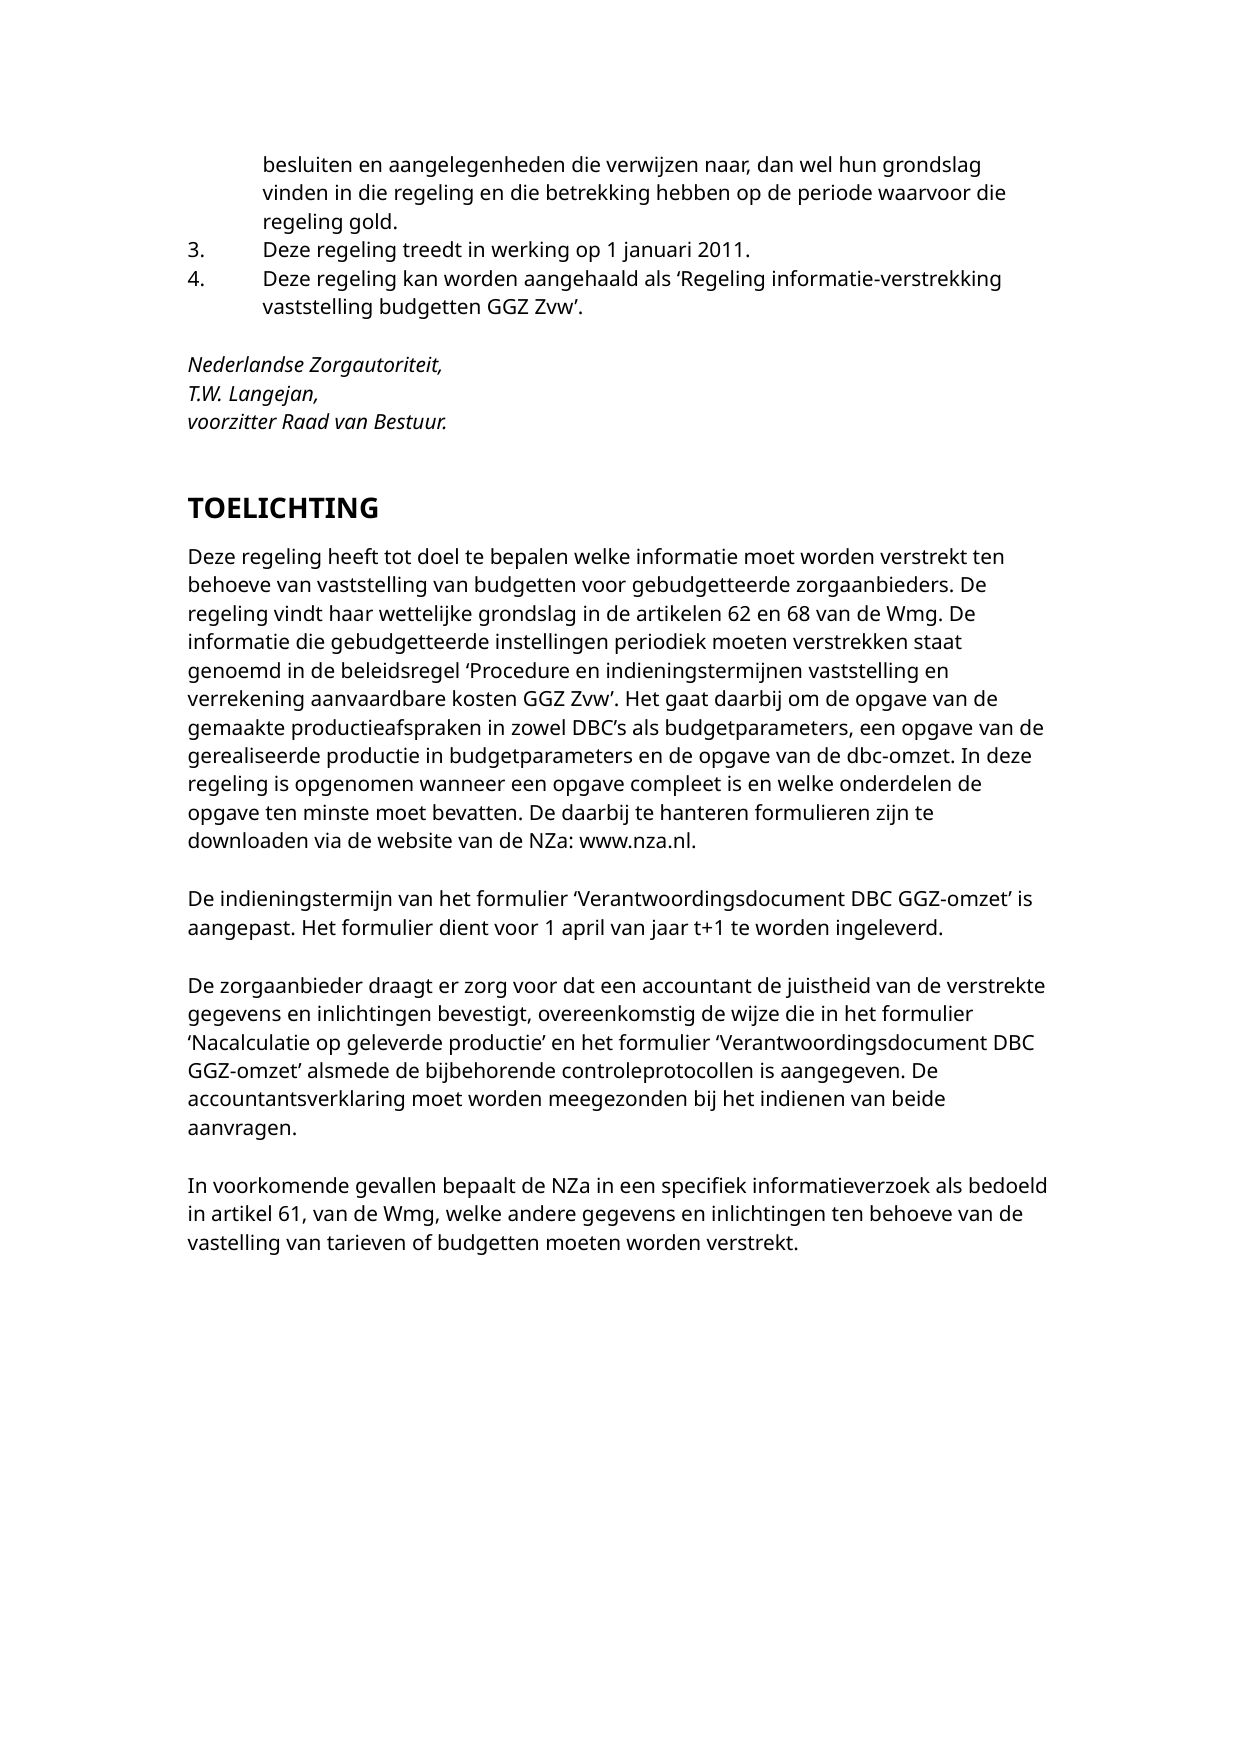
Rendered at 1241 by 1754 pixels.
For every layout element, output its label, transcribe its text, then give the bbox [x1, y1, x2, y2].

text De indieningstermijn van het formulier ‘Verantwoordingsdocument DBC GGZ-omzet’ is aangepast. Het formulier dient voor 1 april van jaar t+1 te worden ingeleverd. [187, 913, 1053, 970]
text De zorgaanbieder draagt er zorg voor dat een accountant de juistheid van de verstrekte gegevens en inlichtingen bevestigt, overeenkomstig de wijze die in het formulier ‘Nacalculatie op geleverde productie’ en het formulier ‘Verantwoordingsdocument DBC GGZ-omzet’ alsmede de bijbehorende controleprotocollen is aangegeven. De accountantsverklaring moet worden meegezonden bij het indienen van beide aanvragen. [187, 999, 1053, 1170]
list De regeling Informatieverstrekking vaststelling budgetten GGZ Zvw, met kenmerk GG/NR-100.113, blijft van toepassing op besluiten en aangelegenheden die verwijzen naar, dan wel hun grondslag vinden in die regeling en die betrekking hebben op de periode waarvoor die regeling gold. [187, 150, 1053, 264]
text T.W. Langejan, [187, 407, 1053, 436]
subtitle TOELICHTING [187, 517, 1053, 556]
text voorzitter Raad van Bestuur. [187, 436, 1053, 464]
list Deze regeling treedt in werking op 1 januari 2011. [187, 264, 1053, 292]
list Deze regeling kan worden aangehaald als ‘Regeling informatie-verstrekking vaststelling budgetten GGZ Zvw’. [187, 292, 1053, 349]
text In voorkomende gevallen bepaalt de NZa in een specifiek informatieverzoek als bedoeld in artikel 61, van de Wmg, welke andere gegevens en inlichtingen ten behoeve van de vastelling van tarieven of budgetten moeten worden verstrekt. [187, 1199, 1053, 1284]
text Deze regeling heeft tot doel te bepalen welke informatie moet worden verstrekt ten behoeve van vaststelling van budgetten voor gebudgetteerde zorgaanbieders. De regeling vindt haar wettelijke grondslag in de artikelen 62 en 68 van de Wmg. De informatie die gebudgetteerde instellingen periodiek moeten verstrekken staat genoemd in de beleidsregel ‘Procedure en indieningstermijnen vaststelling en verrekening aanvaardbare kosten GGZ Zvw’. Het gaat daarbij om de opgave van de gemaakte productieafspraken in zowel DBC’s als budgetparameters, een opgave van de gerealiseerde productie in budgetparameters en de opgave van de dbc-omzet. In deze regeling is opgenomen wanneer een opgave compleet is en welke onderdelen de opgave ten minste moet bevatten. De daarbij te hanteren formulieren zijn te downloaden via de website van de NZa: www.nza.nl. [187, 571, 1053, 883]
text Nederlandse Zorgautoriteit, [187, 379, 1053, 407]
